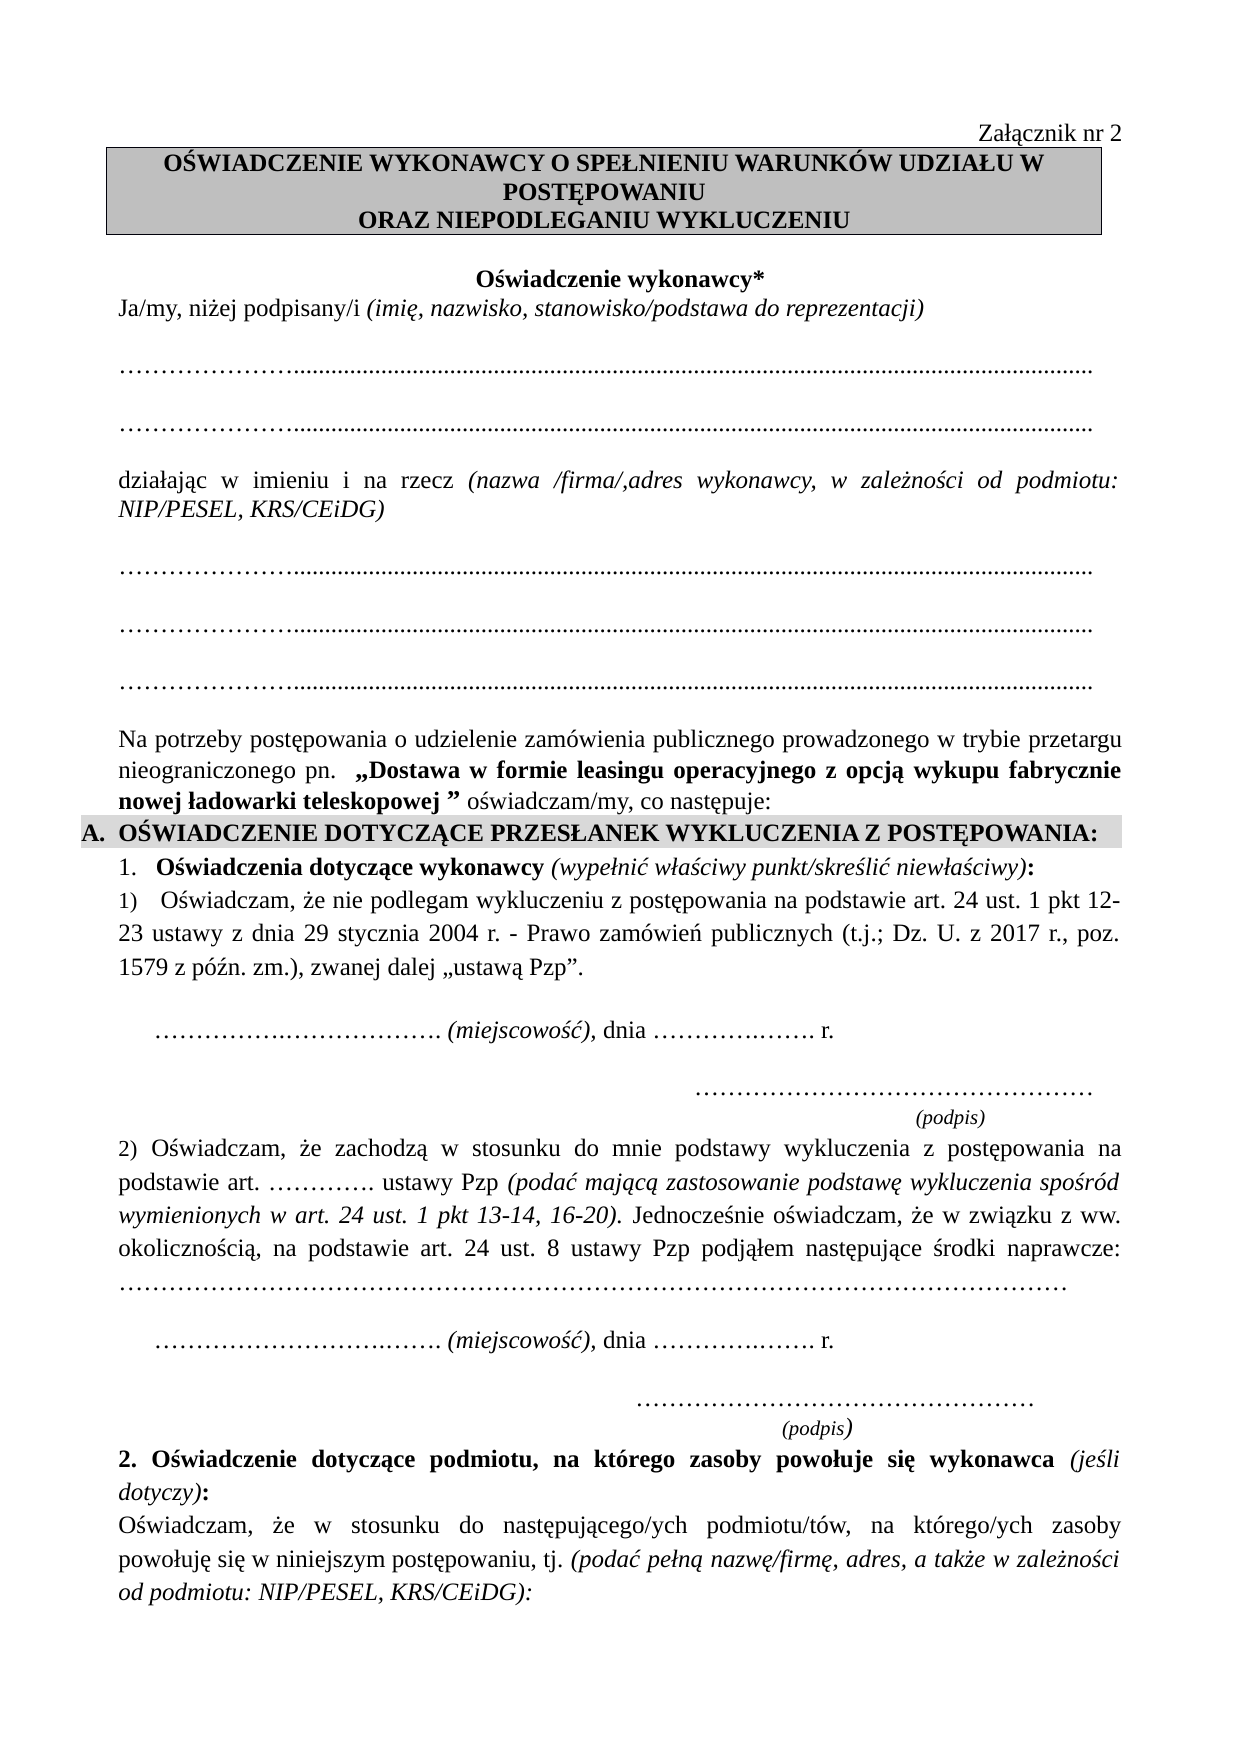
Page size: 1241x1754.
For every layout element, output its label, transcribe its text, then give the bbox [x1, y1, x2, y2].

text …………….………………. (miejscowość), dnia ………….……. r. ………………………………………… [153, 1015, 1122, 1101]
text …………………................................................................................................................................ [118, 408, 1122, 436]
table_header OŚWIADCZENIE WYKONAWCY O SPEŁNIENIU WARUNKÓW UDZIAŁU W POSTĘPOWANIU ORAZ NIEPODLEGANIU WYKLUCZENIU [107, 148, 1101, 234]
text działając w imieniu i na rzecz (nazwa /firma/,adres wykonawcy, w zależności od podmiotu: NIP/PESEL, KRS/CEiDG) [118, 465, 1122, 523]
text …………………................................................................................................................................ [118, 350, 1122, 379]
text Załącznik nr 2 [118, 118, 1122, 147]
list Oświadczam, że zachodzą w stosunku do mnie podstawy wykluczenia z postępowania na podstawie art. …………. ustawy Pzp (podać mającą zastosowanie podstawę wykluczenia spośród wymienionych w art. 24 ust. 1 pkt 13-14, 16-20). Jednocześnie oświadczam, że w związku z ww. okolicznością, na podstawie art. 24 ust. 8 ustawy Pzp podjąłem następujące środki naprawcze: …………………………………………………………………………………………………… [118, 1130, 1122, 1297]
list 2. Oświadczenie dotyczące podmiotu, na którego zasoby powołuje się wykonawca (jeśli dotyczy): [81, 1440, 1122, 1507]
text ……………………….……. (miejscowość), dnia ………….……. r. ………………………………………… [118, 1325, 1122, 1412]
list OŚWIADCZENIE DOTYCZĄCE PRZESŁANEK WYKLUCZENIA Z POSTĘPOWANIA: [81, 815, 1122, 848]
text Na potrzeby postępowania o udzielenie zamówienia publicznego prowadzonego w trybie przetargu nieograniczonego pn. „Dostawa w formie leasingu operacyjnego z opcją wykupu fabrycznie nowej ładowarki teleskopowej ” oświadczam/my, co następuje: [118, 724, 1122, 815]
text Oświadczam, że w stosunku do następującego/ych podmiotu/tów, na którego/ych zasoby powołuję się w niniejszym postępowaniu, tj. (podać pełną nazwę/firmę, adres, a także w zależności od podmiotu: NIP/PESEL, KRS/CEiDG): [118, 1507, 1122, 1607]
text …………………................................................................................................................................ [118, 609, 1122, 638]
text (podpis) [708, 1412, 1122, 1440]
list Oświadczenia dotyczące wykonawcy (wypełnić właściwy punkt/skreślić niewłaściwy): [118, 848, 1122, 882]
text …………………................................................................................................................................ [118, 551, 1122, 580]
text Ja/my, niżej podpisany/i (imię, nazwisko, stanowisko/podstawa do reprezentacji) [118, 293, 1122, 321]
text (podpis) [153, 1101, 1122, 1130]
text …………………................................................................................................................................ [118, 666, 1122, 695]
list Oświadczam, że nie podlegam wykluczeniu z postępowania na podstawie art. 24 ust. 1 pkt 12-23 ustawy z dnia 29 stycznia 2004 r. - Prawo zamówień publicznych (t.j.; Dz. U. z 2017 r., poz. 1579 z późn. zm.), zwanej dalej „ustawą Pzp”. [118, 882, 1122, 982]
text Oświadczenie wykonawcy* [118, 264, 1122, 293]
